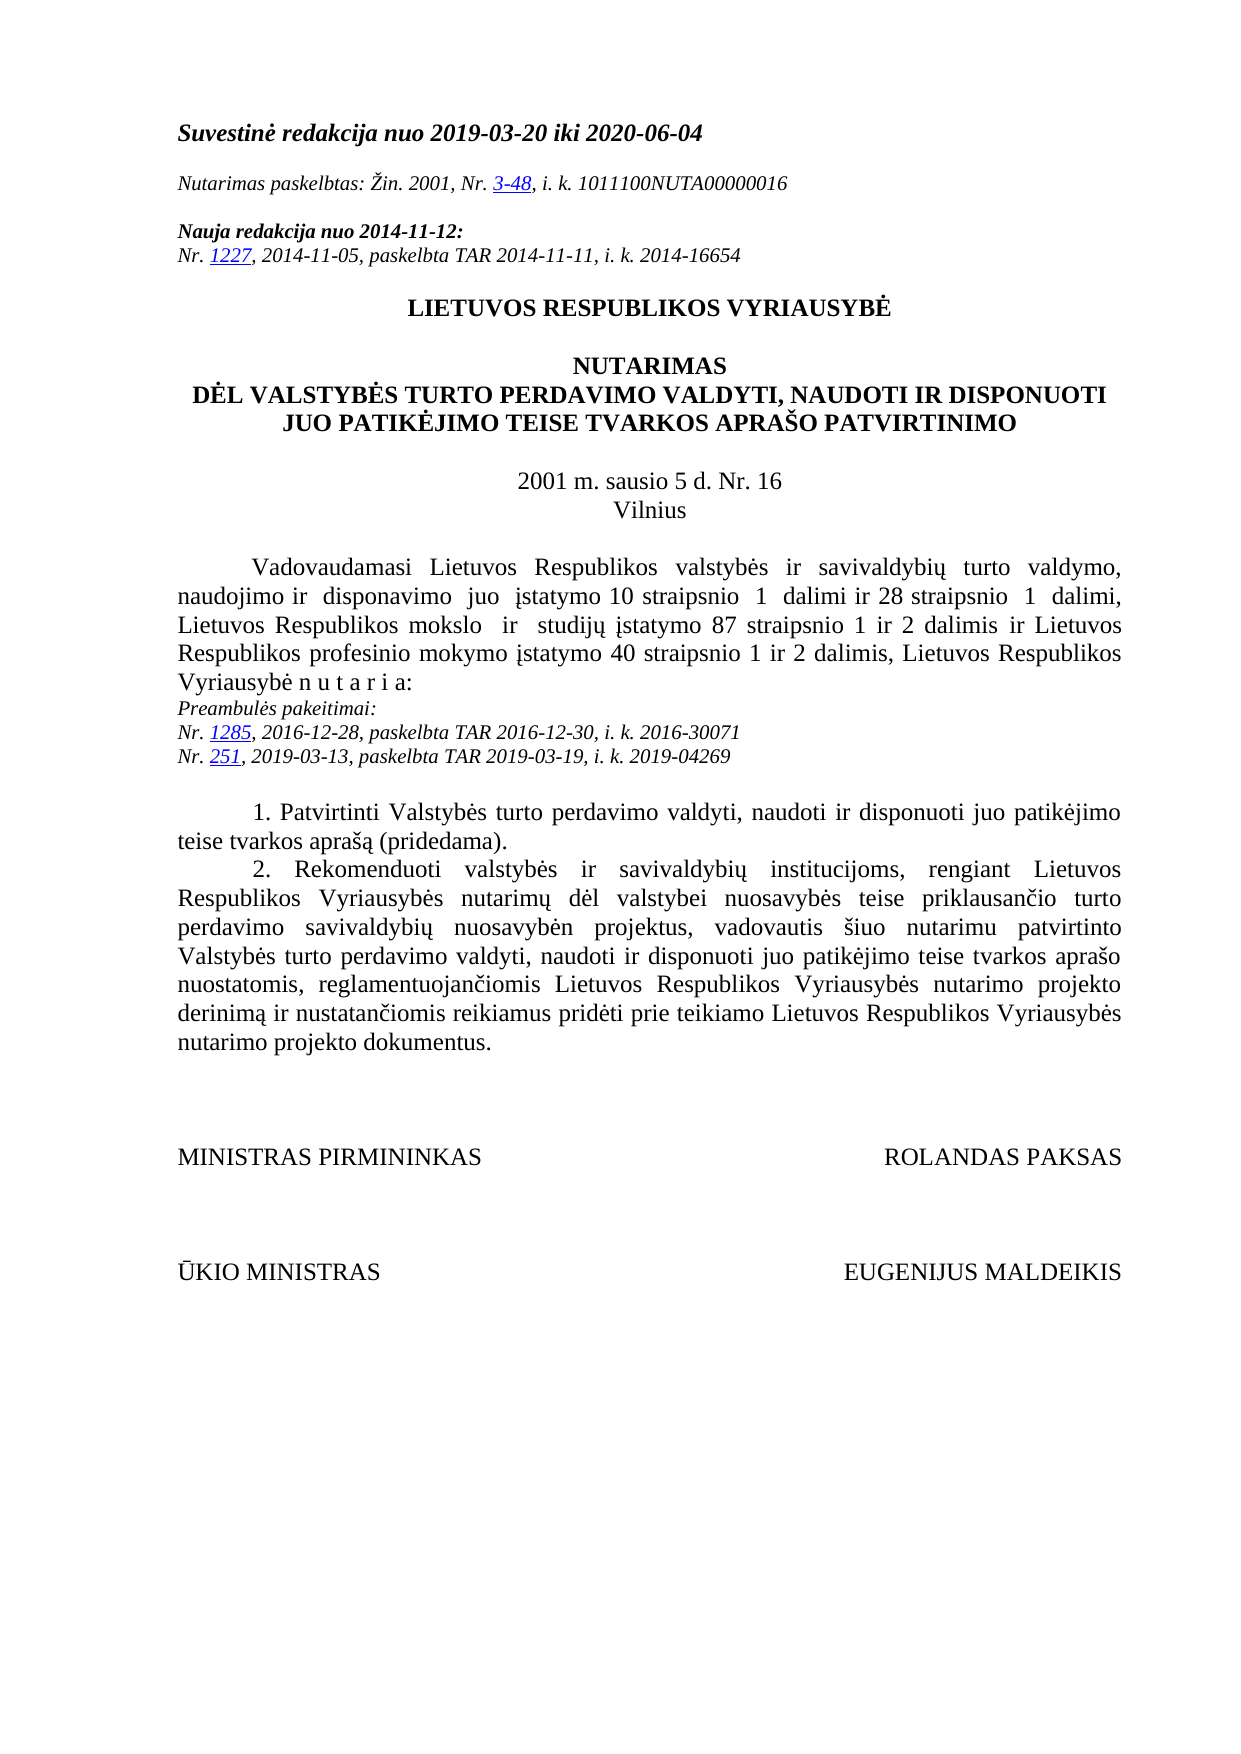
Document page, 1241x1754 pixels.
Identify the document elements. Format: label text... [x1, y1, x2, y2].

text Nr. 251, 2019-03-13, paskelbta TAR 2019-03-19, i. k. 2019-04269 [177, 744, 1122, 768]
text 1. Patvirtinti Valstybės turto perdavimo valdyti, naudoti ir disponuoti juo patikėjimo teise tvarkos aprašą (pridedama). [177, 797, 1122, 854]
text LIETUVOS RESPUBLIKOS VYRIAUSYBĖ [177, 293, 1122, 322]
text Nr. 1285, 2016-12-28, paskelbta TAR 2016-12-30, i. k. 2016-30071 [177, 720, 1122, 744]
text Preambulės pakeitimai: [177, 696, 1122, 720]
text Ūkio ministras Eugenijus Maldeikis [177, 1257, 1122, 1286]
text Ministras Pirmininkas Rolandas Paksas [177, 1142, 1122, 1171]
text Nutarimas paskelbtas: Žin. 2001, Nr. 3-48, i. k. 1011100NUTA00000016 [177, 171, 1122, 195]
text DĖL VALSTYBĖS TURTO PERDAVIMO VALDYTI, NAUDOTI IR DISPONUOTI JUO PATIKĖJIMO TEISE TVARKOS APRAŠO PATVIRTINIMO [177, 380, 1122, 437]
text Suvestinė redakcija nuo 2019-03-20 iki 2020-06-04 [177, 118, 1122, 147]
text Nr. 1227, 2014-11-05, paskelbta TAR 2014-11-11, i. k. 2014-16654 [177, 243, 1122, 267]
text 2001 m. sausio 5 d. Nr. 16 [177, 466, 1122, 495]
text 2. Rekomenduoti valstybės ir savivaldybių institucijoms, rengiant Lietuvos Respublikos Vyriausybės nutarimų dėl valstybei nuosavybės teise priklausančio turto perdavimo savivaldybių nuosavybėn projektus, vadovautis šiuo nutarimu patvirtinto Valstybės turto perdavimo valdyti, naudoti ir disponuoti juo patikėjimo teise tvarkos aprašo nuostatomis, reglamentuojančiomis Lietuvos Respublikos Vyriausybės nutarimo projekto derinimą ir nustatančiomis reikiamus pridėti prie teikiamo Lietuvos Respublikos Vyriausybės nutarimo projekto dokumentus. [177, 854, 1122, 1056]
text Vadovaudamasi Lietuvos Respublikos valstybės ir savivaldybių turto valdymo, naudojimo ir disponavimo juo įstatymo 10 straipsnio 1 dalimi ir 28 straipsnio 1 dalimi, Lietuvos Respublikos mokslo ir studijų įstatymo 87 straipsnio 1 ir 2 dalimis ir Lietuvos Respublikos profesinio mokymo įstatymo 40 straipsnio 1 ir 2 dalimis, Lietuvos Respublikos Vyriausybė nutaria: [177, 552, 1122, 696]
text Vilnius [177, 495, 1122, 523]
text Nauja redakcija nuo 2014-11-12: [177, 219, 1122, 243]
text NUTARIMAS [177, 351, 1122, 380]
